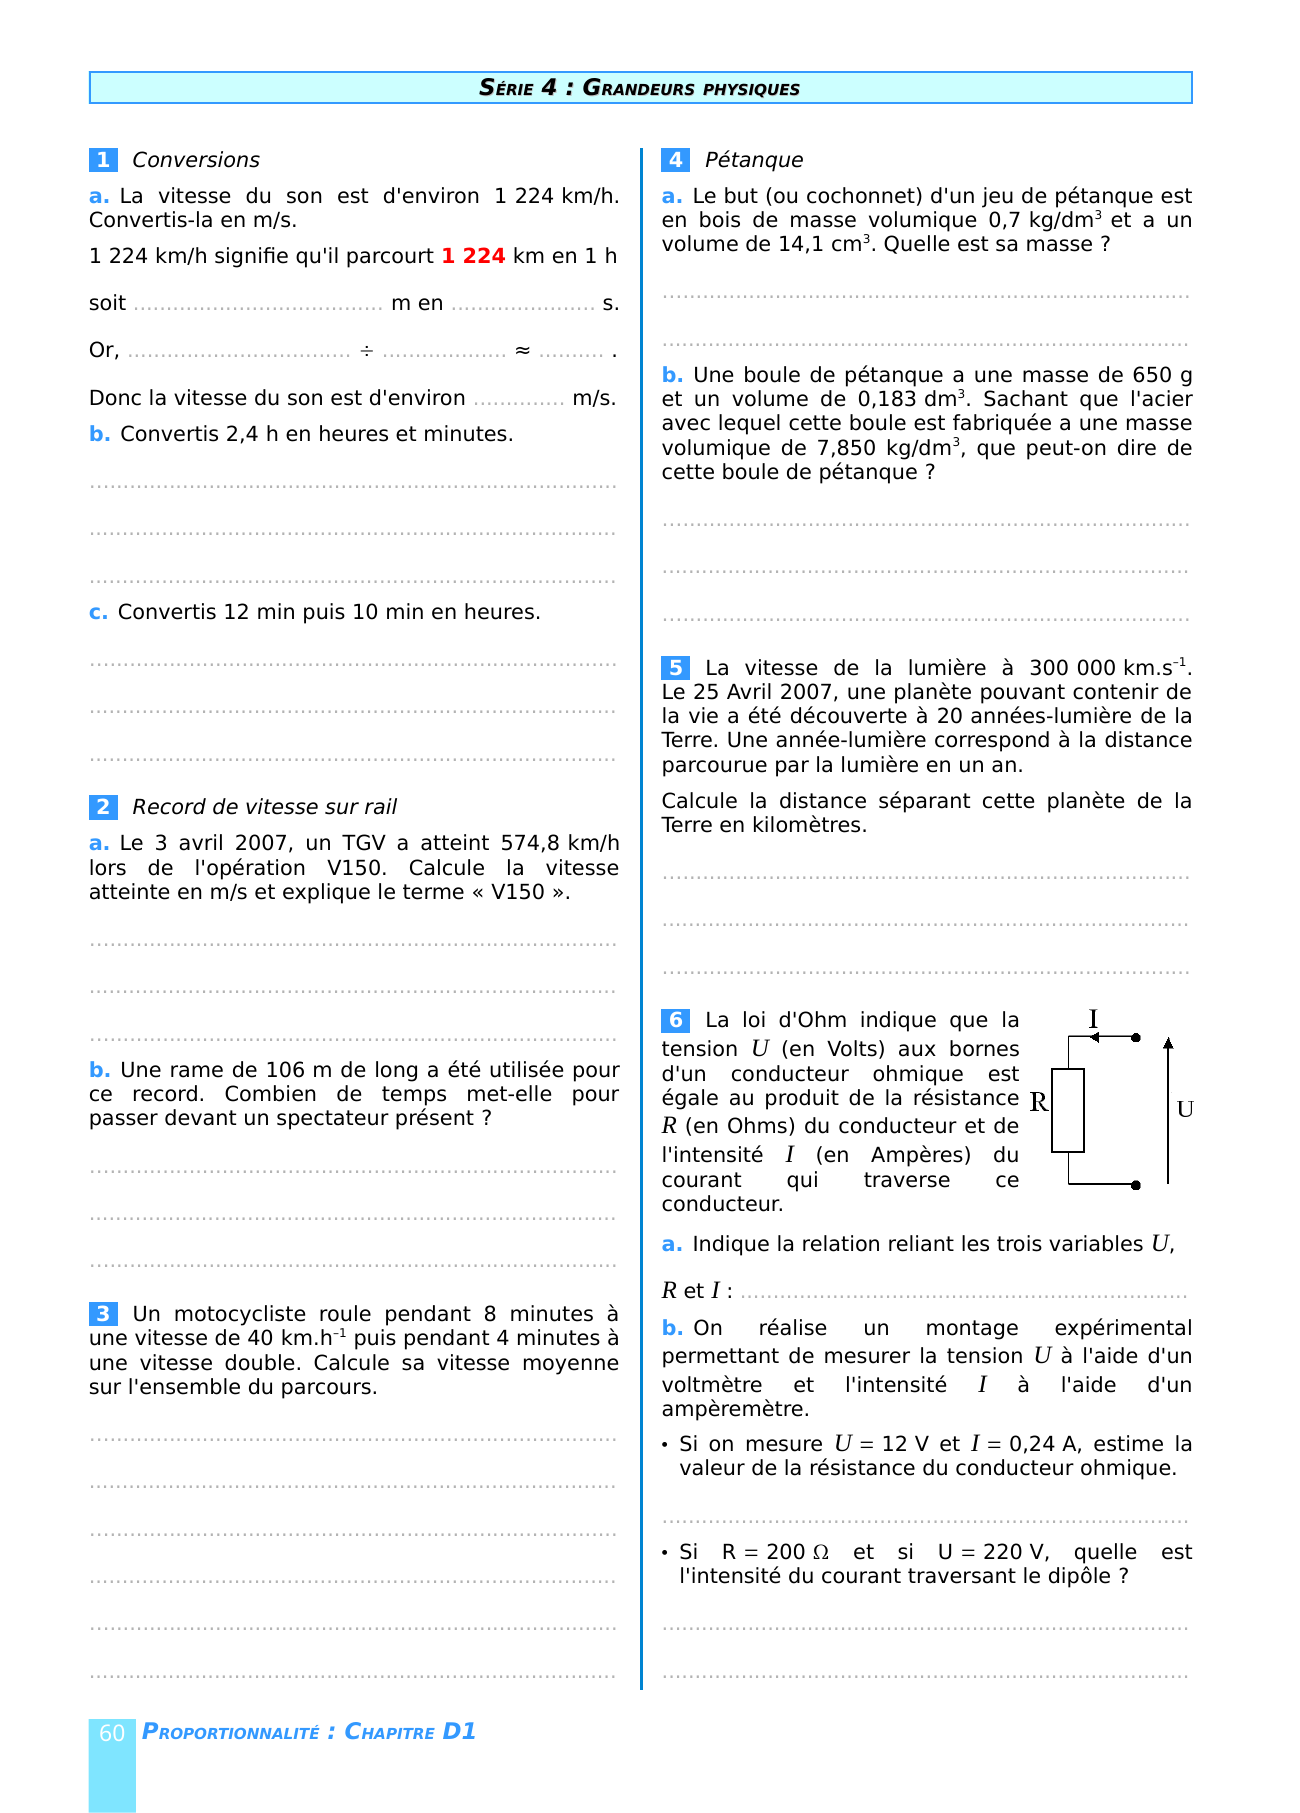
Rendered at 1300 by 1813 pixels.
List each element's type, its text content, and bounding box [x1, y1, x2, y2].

list Une rame de 106 m de long a été utilisée pour ce record. Combien de temps met-elle pour passer devant un spectateur présent ? [88, 1058, 620, 1131]
list Convertis 2,4 h en heures et minutes. [88, 422, 620, 446]
list …............................................................................................................................................................. [661, 256, 1193, 351]
list Le 3 avril 2007, un TGV a atteint 574,8 km/h lors de l'opération V150. Calcule la vitesse atteinte en m/s et explique le terme « V150 ». [88, 831, 620, 904]
list ….............................................................................................................................................................…............................................................................. [661, 837, 1193, 979]
list La vitesse du son est d'environ 1 224 km/h. Convertis-la en m/s. [88, 184, 620, 232]
list On réalise un montage expérimental permettant de mesurer la tension U à l'aide d'un voltmètre et l'intensité I à l'aide d'un ampèremètre. [661, 1316, 1193, 1422]
list 1 224 km/h signifie qu'il parcourt 1 224 km en 1 h [88, 244, 620, 268]
list Le but (ou cochonnet) d'un jeu de pétanque est en bois de masse volumique 0,7 kg/dm3 et a un volume de 14,1 cm3. Quelle est sa masse ? [661, 184, 1193, 256]
list …............................................................................. [661, 579, 1193, 626]
list Donc la vitesse du son est d'environ .............. m/s. [88, 363, 620, 410]
list Calcule la distance séparant cette planète de la Terre en kilomètres. [661, 789, 1193, 837]
list Record de vitesse sur rail [118, 795, 620, 820]
picture [1025, 996, 1198, 1207]
list Si R = 200  et si U = 220 V, quelle est l'intensité du courant traversant le dipôle ? [661, 1540, 1193, 1588]
list ................................................................................ [661, 1481, 1193, 1528]
list R et I : .................................................................... [661, 1257, 1193, 1304]
list Or, .................................. ÷ ................... ≈ .......... . [88, 316, 620, 363]
list Indique la relation reliant les trois variables U, [661, 1228, 1193, 1257]
list Pétanque [690, 148, 1193, 172]
list Convertis 12 min puis 10 min en heures. [88, 600, 620, 624]
list Si on mesure U = 12 V et I = 0,24 A, estime la valeur de la résistance du conducteur ohmique. [661, 1428, 1193, 1481]
list Une boule de pétanque a une masse de 650 g et un volume de 0,183 dm3. Sachant que l'acier avec lequel cette boule est fabriquée a une masse volumique de 7,850 kg/dm3, que peut-on dire de cette boule de pétanque ? [661, 363, 1193, 484]
list ….............................................................................................................................................................…............................................................................. [88, 1131, 620, 1273]
list Un motocycliste roule pendant 8 minutes à une vitesse de 40 km.h–1 puis pendant 4 minutes à une vitesse double. Calcule sa vitesse moyenne sur l'ensemble du parcours. [88, 1302, 620, 1399]
list …............................................................................................................................................................. [661, 484, 1193, 579]
list La loi d'Ohm indique que la tension U (en Volts) aux bornes d'un conducteur ohmique est égale au produit de la résistance R (en Ohms) du conducteur et de l'intensité I (en Ampères) du courant qui traverse ce conducteur. [661, 1008, 1193, 1216]
list ................................................................................................................................................................ [661, 1588, 1193, 1683]
list soit ...................................... m en ...................... s. [88, 268, 620, 316]
list ….............................................................................................................................................................….............................................................................................................................................................…............................................................................................................................................................. [88, 1399, 620, 1683]
list La vitesse de la lumière à 300 000 km.s–1. Le 25 Avril 2007, une planète pouvant contenir de la vie a été découverte à 20 années-lumière de la Terre. Une année-lumière correspond à la distance parcourue par la lumière en un an. [661, 656, 1193, 777]
list ….............................................................................................................................................................…............................................................................. [88, 904, 620, 1046]
list …............................................................................................................................................................................................................................................. [88, 446, 620, 588]
list …............................................................................................................................................................................................................................................. [88, 624, 620, 766]
list Conversions [118, 148, 620, 172]
